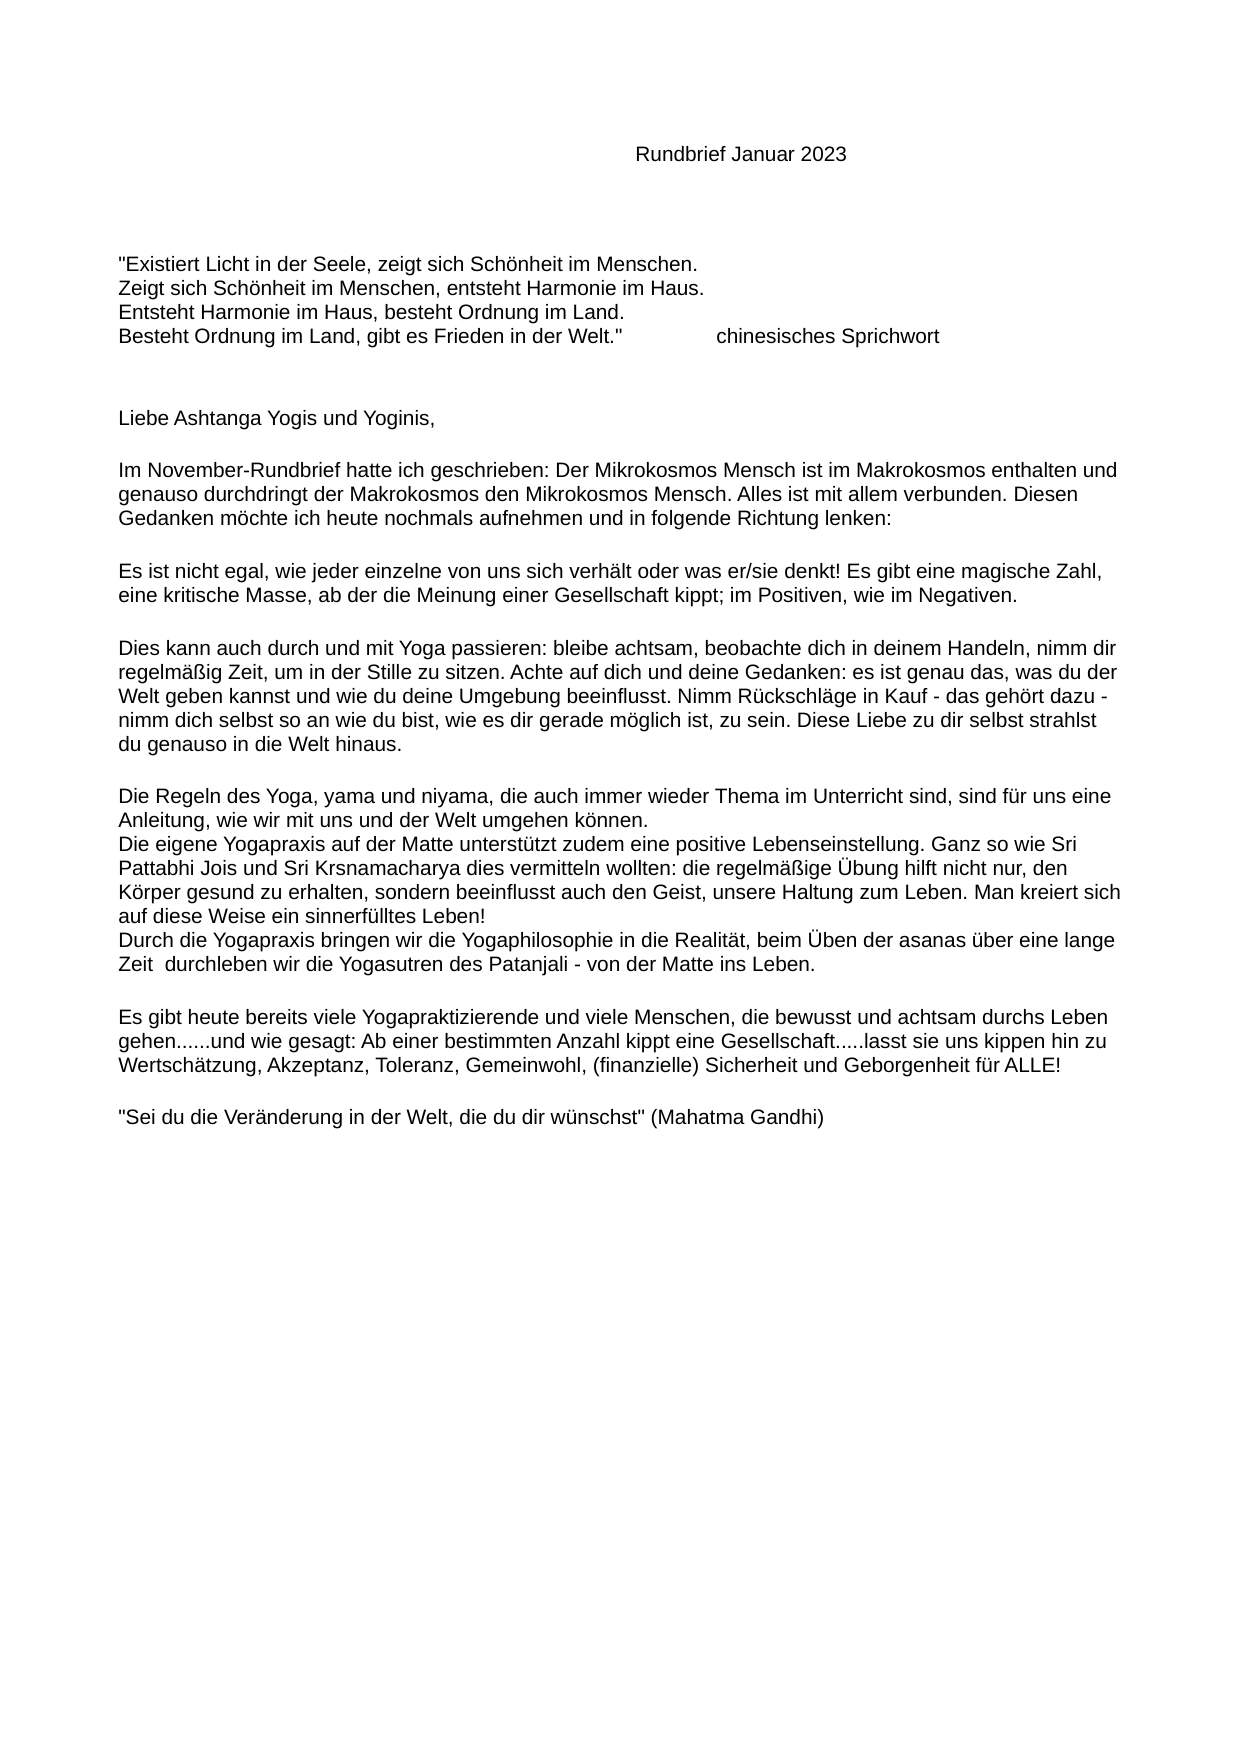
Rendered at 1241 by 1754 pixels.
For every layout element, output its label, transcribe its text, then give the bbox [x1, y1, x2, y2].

text Im November-Rundbrief hatte ich geschrieben: Der Mikrokosmos Mensch ist im Makrokosmos enthalten und genauso durchdringt der Makrokosmos den Mikrokosmos Mensch. Alles ist mit allem verbunden. Diesen Gedanken möchte ich heute nochmals aufnehmen und in folgende Richtung lenken: [118, 458, 1122, 530]
text Entsteht Harmonie im Haus, besteht Ordnung im Land. [118, 300, 1122, 324]
text Die Regeln des Yoga, yama und niyama, die auch immer wieder Thema im Unterricht sind, sind für uns eine Anleitung, wie wir mit uns und der Welt umgehen können. [118, 784, 1122, 832]
text "Existiert Licht in der Seele, zeigt sich Schönheit im Menschen. [118, 252, 1122, 276]
text "Sei du die Veränderung in der Welt, die du dir wünschst" (Mahatma Gandhi) [118, 1105, 1122, 1129]
text Rundbrief Januar 2023 [118, 142, 1122, 166]
text Durch die Yogapraxis bringen wir die Yogaphilosophie in die Realität, beim Üben der asanas über eine lange Zeit durchleben wir die Yogasutren des Patanjali - von der Matte ins Leben. [118, 928, 1122, 976]
text Besteht Ordnung im Land, gibt es Frieden in der Welt." chinesisches Sprichwort [118, 324, 1122, 348]
text Die eigene Yogapraxis auf der Matte unterstützt zudem eine positive Lebenseinstellung. Ganz so wie Sri Pattabhi Jois und Sri Krsnamacharya dies vermitteln wollten: die regelmäßige Übung hilft nicht nur, den Körper gesund zu erhalten, sondern beeinflusst auch den Geist, unsere Haltung zum Leben. Man kreiert sich auf diese Weise ein sinnerfülltes Leben! [118, 832, 1122, 928]
text Liebe Ashtanga Yogis und Yoginis, [118, 406, 1122, 429]
text Dies kann auch durch und mit Yoga passieren: bleibe achtsam, beobachte dich in deinem Handeln, nimm dir regelmäßig Zeit, um in der Stille zu sitzen. Achte auf dich und deine Gedanken: es ist genau das, was du der Welt geben kannst und wie du deine Umgebung beeinflusst. Nimm Rückschläge in Kauf - das gehört dazu - nimm dich selbst so an wie du bist, wie es dir gerade möglich ist, zu sein. Diese Liebe zu dir selbst strahlst du genauso in die Welt hinaus. [118, 636, 1122, 755]
text Es gibt heute bereits viele Yogapraktizierende und viele Menschen, die bewusst und achtsam durchs Leben gehen......und wie gesagt: Ab einer bestimmten Anzahl kippt eine Gesellschaft.....lasst sie uns kippen hin zu Wertschätzung, Akzeptanz, Toleranz, Gemeinwohl, (finanzielle) Sicherheit und Geborgenheit für ALLE! [118, 1004, 1122, 1076]
text Es ist nicht egal, wie jeder einzelne von uns sich verhält oder was er/sie denkt! Es gibt eine magische Zahl, eine kritische Masse, ab der die Meinung einer Gesellschaft kippt; im Positiven, wie im Negativen. [118, 559, 1122, 607]
text Zeigt sich Schönheit im Menschen, entsteht Harmonie im Haus. [118, 276, 1122, 300]
